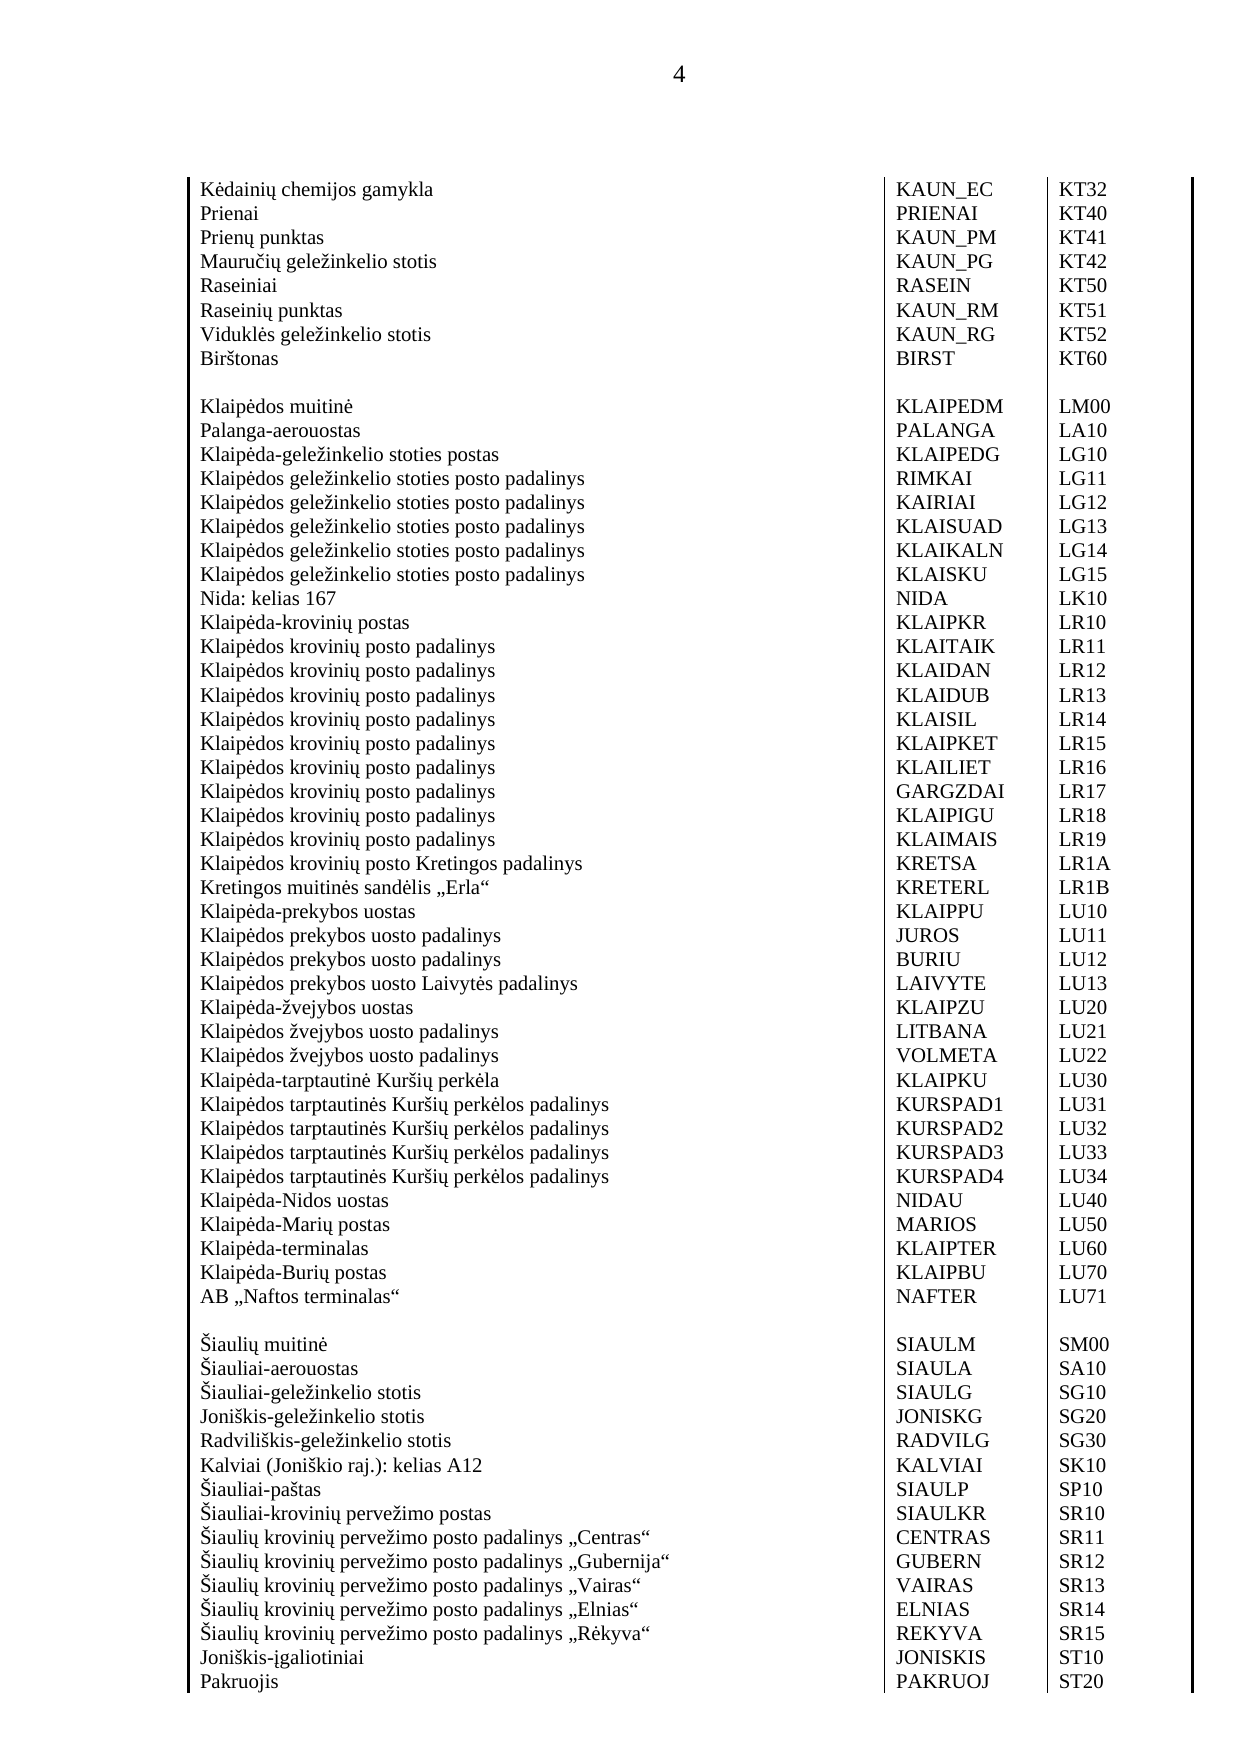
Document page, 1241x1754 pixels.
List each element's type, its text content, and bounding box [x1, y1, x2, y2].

table_cell LM00 [1048, 394, 1191, 418]
table_cell Klaipėdos prekybos uosto padalinys [190, 947, 884, 971]
table_cell Klaipėdos geležinkelio stoties posto padalinys [190, 562, 884, 586]
table_cell SK10 [1048, 1453, 1191, 1477]
table_cell Klaipėdos krovinių posto padalinys [190, 634, 884, 658]
table_cell LU20 [1048, 995, 1191, 1019]
table_cell KT50 [1048, 274, 1191, 297]
table_cell KLAILIET [885, 755, 1047, 779]
table_cell Prienų punktas [190, 225, 884, 249]
table_cell KRETERL [885, 875, 1047, 899]
table_cell SIAULM [885, 1332, 1047, 1356]
table_cell SP10 [1048, 1477, 1191, 1501]
table_cell LR18 [1048, 803, 1191, 827]
table_cell [190, 370, 884, 394]
table_cell LU12 [1048, 947, 1191, 971]
table_cell KLAIPPU [885, 899, 1047, 923]
table_cell LR16 [1048, 755, 1191, 779]
table_cell SR15 [1048, 1621, 1191, 1645]
table_cell MARIOS [885, 1212, 1047, 1236]
table_cell KAUN_PM [885, 225, 1047, 249]
table_cell Klaipėdos geležinkelio stoties posto padalinys [190, 466, 884, 490]
table_cell SA10 [1048, 1356, 1191, 1380]
table_cell LU13 [1048, 971, 1191, 995]
table_cell KALVIAI [885, 1453, 1047, 1477]
table_cell SR14 [1048, 1597, 1191, 1621]
table_cell SM00 [1048, 1332, 1191, 1356]
table_cell LU30 [1048, 1068, 1191, 1092]
table_cell SIAULKR [885, 1501, 1047, 1525]
table_cell Birštonas [190, 346, 884, 370]
table_cell SR10 [1048, 1501, 1191, 1525]
table_cell LU71 [1048, 1284, 1191, 1308]
table_cell Šiaulių krovinių pervežimo posto padalinys „Elnias“ [190, 1597, 884, 1621]
table_cell Šiaulių muitinė [190, 1332, 884, 1356]
table_cell REKYVA [885, 1621, 1047, 1645]
table_cell SIAULA [885, 1356, 1047, 1380]
table_cell Klaipėdos krovinių posto padalinys [190, 731, 884, 755]
table_cell [885, 370, 1047, 394]
table_cell KAIRIAI [885, 490, 1047, 514]
table_cell Klaipėda-tarptautinė Kuršių perkėla [190, 1068, 884, 1092]
table_cell NIDA [885, 586, 1047, 610]
table_cell NAFTER [885, 1284, 1047, 1308]
table_cell KURSPAD1 [885, 1092, 1047, 1116]
table_cell KLAIPKU [885, 1068, 1047, 1092]
table_cell Šiauliai-aerouostas [190, 1356, 884, 1380]
table_cell SR12 [1048, 1549, 1191, 1573]
table_cell BIRST [885, 346, 1047, 370]
table_cell JUROS [885, 923, 1047, 947]
table_cell Klaipėdos žvejybos uosto padalinys [190, 1019, 884, 1043]
table_cell LU60 [1048, 1236, 1191, 1260]
table_cell Klaipėdos krovinių posto padalinys [190, 683, 884, 707]
table_cell LR1A [1048, 851, 1191, 875]
table_cell LG13 [1048, 514, 1191, 538]
table_cell ELNIAS [885, 1597, 1047, 1621]
table_cell LU33 [1048, 1140, 1191, 1164]
table_cell Klaipėda-Burių postas [190, 1260, 884, 1284]
table_cell LU22 [1048, 1044, 1191, 1067]
table_cell KURSPAD2 [885, 1116, 1047, 1140]
table_cell LAIVYTE [885, 971, 1047, 995]
table_cell KLAISIL [885, 707, 1047, 731]
table_cell LG14 [1048, 538, 1191, 562]
table_cell GUBERN [885, 1549, 1047, 1573]
table_cell KRETSA [885, 851, 1047, 875]
table_cell Klaipėdos prekybos uosto Laivytės padalinys [190, 971, 884, 995]
table_cell NIDAU [885, 1188, 1047, 1212]
table_cell Klaipėda-krovinių postas [190, 610, 884, 634]
table_cell GARGZDAI [885, 779, 1047, 803]
table_cell Šiaulių krovinių pervežimo posto padalinys „Vairas“ [190, 1573, 884, 1597]
table_cell Raseinių punktas [190, 298, 884, 322]
table_cell JONISKIS [885, 1645, 1047, 1669]
table_cell Šiauliai-geležinkelio stotis [190, 1380, 884, 1404]
table_cell KAUN_RG [885, 322, 1047, 346]
table_cell Klaipėda-terminalas [190, 1236, 884, 1260]
table_cell Joniškis-įgaliotiniai [190, 1645, 884, 1669]
table_cell KLAIPEDG [885, 442, 1047, 466]
table_cell RIMKAI [885, 466, 1047, 490]
table_cell LU31 [1048, 1092, 1191, 1116]
table_cell PRIENAI [885, 201, 1047, 225]
table_cell JONISKG [885, 1404, 1047, 1428]
table_cell KLAIPTER [885, 1236, 1047, 1260]
table_cell Klaipėdos geležinkelio stoties posto padalinys [190, 490, 884, 514]
table_cell LG12 [1048, 490, 1191, 514]
table_cell [1048, 1308, 1191, 1332]
table_cell Klaipėdos tarptautinės Kuršių perkėlos padalinys [190, 1092, 884, 1116]
table_cell SIAULG [885, 1380, 1047, 1404]
table_cell KT41 [1048, 225, 1191, 249]
table_cell Kėdainių chemijos gamykla [190, 177, 884, 201]
table_cell Šiauliai-paštas [190, 1477, 884, 1501]
table_cell Klaipėdos tarptautinės Kuršių perkėlos padalinys [190, 1116, 884, 1140]
table_cell Kalviai (Joniškio raj.): kelias A12 [190, 1453, 884, 1477]
table_cell Klaipėdos krovinių posto padalinys [190, 827, 884, 851]
table_cell VOLMETA [885, 1044, 1047, 1067]
table_cell Pakruojis [190, 1669, 884, 1693]
table_cell KURSPAD4 [885, 1164, 1047, 1188]
table_cell KLAIPIGU [885, 803, 1047, 827]
table_cell LU10 [1048, 899, 1191, 923]
table_cell KT32 [1048, 177, 1191, 201]
table_cell Klaipėda-geležinkelio stoties postas [190, 442, 884, 466]
table_cell LR17 [1048, 779, 1191, 803]
table_cell KT40 [1048, 201, 1191, 225]
table_cell Šiaulių krovinių pervežimo posto padalinys „Rėkyva“ [190, 1621, 884, 1645]
table_cell LK10 [1048, 586, 1191, 610]
table_cell LR12 [1048, 659, 1191, 682]
table_cell Šiaulių krovinių pervežimo posto padalinys „Centras“ [190, 1525, 884, 1549]
table_cell ST20 [1048, 1669, 1191, 1693]
table_cell LU50 [1048, 1212, 1191, 1236]
table_cell Joniškis-geležinkelio stotis [190, 1404, 884, 1428]
table_cell LR13 [1048, 683, 1191, 707]
table_cell Klaipėda-Marių postas [190, 1212, 884, 1236]
table_cell Klaipėda-žvejybos uostas [190, 995, 884, 1019]
table_cell KT42 [1048, 249, 1191, 273]
table_cell KLAISUAD [885, 514, 1047, 538]
table_cell LR19 [1048, 827, 1191, 851]
table_cell Klaipėda-prekybos uostas [190, 899, 884, 923]
table_cell LU40 [1048, 1188, 1191, 1212]
table_cell LU32 [1048, 1116, 1191, 1140]
table_cell BURIU [885, 947, 1047, 971]
table_cell LU70 [1048, 1260, 1191, 1284]
table_cell LU21 [1048, 1019, 1191, 1043]
table_cell KLAITAIK [885, 634, 1047, 658]
table_cell Klaipėdos tarptautinės Kuršių perkėlos padalinys [190, 1140, 884, 1164]
table_cell KLAIPEDM [885, 394, 1047, 418]
table_cell KLAIPBU [885, 1260, 1047, 1284]
table_cell [885, 1308, 1047, 1332]
table_cell [190, 1308, 884, 1332]
table_cell Radviliškis-geležinkelio stotis [190, 1429, 884, 1452]
table_cell Klaipėdos krovinių posto padalinys [190, 755, 884, 779]
table_cell SR11 [1048, 1525, 1191, 1549]
table_cell Klaipėdos tarptautinės Kuršių perkėlos padalinys [190, 1164, 884, 1188]
table_cell VAIRAS [885, 1573, 1047, 1597]
table_cell Klaipėdos krovinių posto Kretingos padalinys [190, 851, 884, 875]
table_cell AB „Naftos terminalas“ [190, 1284, 884, 1308]
table_cell LA10 [1048, 418, 1191, 442]
table_cell Klaipėdos krovinių posto padalinys [190, 659, 884, 682]
table_cell KAUN_RM [885, 298, 1047, 322]
table_cell Viduklės geležinkelio stotis [190, 322, 884, 346]
table_cell LR10 [1048, 610, 1191, 634]
table_cell Prienai [190, 201, 884, 225]
table_cell ST10 [1048, 1645, 1191, 1669]
table_cell KLAIPZU [885, 995, 1047, 1019]
table_cell KAUN_PG [885, 249, 1047, 273]
table_cell KT52 [1048, 322, 1191, 346]
table_cell LG10 [1048, 442, 1191, 466]
table_cell LU34 [1048, 1164, 1191, 1188]
table_cell SIAULP [885, 1477, 1047, 1501]
table_cell KT51 [1048, 298, 1191, 322]
table_cell Klaipėdos prekybos uosto padalinys [190, 923, 884, 947]
table_cell KLAIDAN [885, 659, 1047, 682]
table_cell KURSPAD3 [885, 1140, 1047, 1164]
table_cell Šiaulių krovinių pervežimo posto padalinys „Gubernija“ [190, 1549, 884, 1573]
table_cell SG10 [1048, 1380, 1191, 1404]
table_cell KLAIPKET [885, 731, 1047, 755]
table_cell KT60 [1048, 346, 1191, 370]
table_cell LR11 [1048, 634, 1191, 658]
table_cell Klaipėdos geležinkelio stoties posto padalinys [190, 538, 884, 562]
table_cell KAUN_EC [885, 177, 1047, 201]
table_cell KLAIPKR [885, 610, 1047, 634]
table_cell CENTRAS [885, 1525, 1047, 1549]
table_cell Kretingos muitinės sandėlis „Erla“ [190, 875, 884, 899]
table_cell KLAIMAIS [885, 827, 1047, 851]
table_cell Nida: kelias 167 [190, 586, 884, 610]
table_cell Klaipėdos krovinių posto padalinys [190, 803, 884, 827]
table_cell LITBANA [885, 1019, 1047, 1043]
table_cell Klaipėdos žvejybos uosto padalinys [190, 1044, 884, 1067]
table_cell Šiauliai-krovinių pervežimo postas [190, 1501, 884, 1525]
table_cell Palanga-aerouostas [190, 418, 884, 442]
table_cell Klaipėdos geležinkelio stoties posto padalinys [190, 514, 884, 538]
table_cell [1048, 370, 1191, 394]
table_cell LG11 [1048, 466, 1191, 490]
table_cell LR15 [1048, 731, 1191, 755]
table_cell KLAIDUB [885, 683, 1047, 707]
table_cell LR1B [1048, 875, 1191, 899]
table_cell LU11 [1048, 923, 1191, 947]
table_cell Raseiniai [190, 274, 884, 297]
table_cell LG15 [1048, 562, 1191, 586]
table_cell Mauručių geležinkelio stotis [190, 249, 884, 273]
table_cell Klaipėdos krovinių posto padalinys [190, 707, 884, 731]
table_cell RASEIN [885, 274, 1047, 297]
table_cell SG30 [1048, 1429, 1191, 1452]
table_cell KLAIKALN [885, 538, 1047, 562]
table_cell PAKRUOJ [885, 1669, 1047, 1693]
table_cell RADVILG [885, 1429, 1047, 1452]
table_cell SR13 [1048, 1573, 1191, 1597]
table_cell Klaipėda-Nidos uostas [190, 1188, 884, 1212]
table_cell KLAISKU [885, 562, 1047, 586]
table_cell Klaipėdos krovinių posto padalinys [190, 779, 884, 803]
table_cell LR14 [1048, 707, 1191, 731]
table_cell PALANGA [885, 418, 1047, 442]
table_cell SG20 [1048, 1404, 1191, 1428]
table_cell Klaipėdos muitinė [190, 394, 884, 418]
